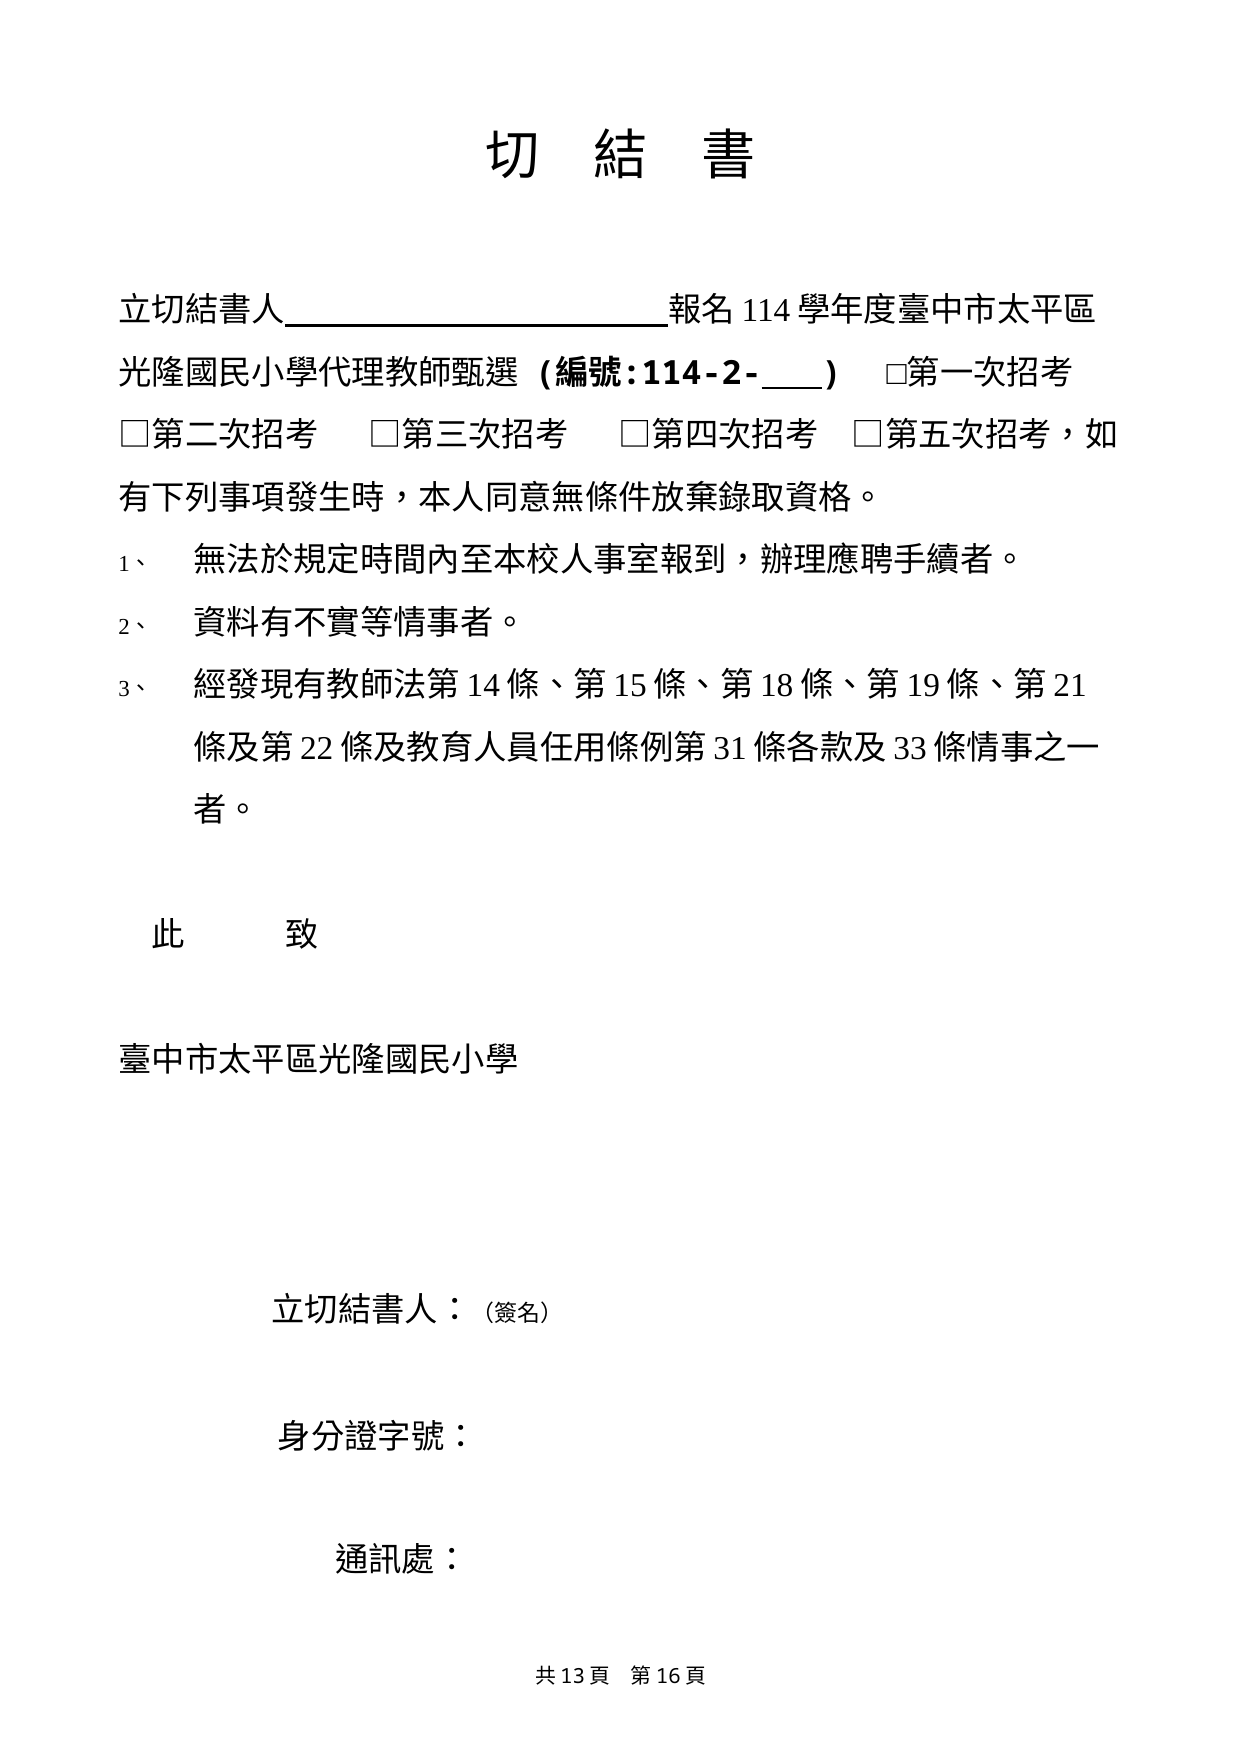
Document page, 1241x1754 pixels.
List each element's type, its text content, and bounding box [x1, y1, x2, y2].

text 通訊處： [118, 1516, 1122, 1578]
text 立切結書人：（簽名） [118, 1266, 1122, 1328]
text 立切結書人 報名114學年度臺中市太平區光隆國民小學代理教師甄選 (編號:114-2- ) □第一次招考 □第二次招考 □第三次招考 □第四次招考 □第五次招考，如有下列事項發生時，本人同意無條件放棄錄取資格。 [118, 266, 1122, 516]
text 臺中市太平區光隆國民小學 [118, 1016, 1122, 1078]
text 身分證字號： [118, 1391, 1122, 1453]
list 經發現有教師法第14條、第15條、第18條、第19條、第21條及第22條及教育人員任用條例第31條各款及33條情事之一者。 [118, 641, 1122, 828]
text 切 結 書 [118, 78, 1122, 203]
list 資料有不實等情事者。 [118, 578, 1122, 641]
text 此 致 [118, 891, 1122, 953]
list 無法於規定時間內至本校人事室報到，辦理應聘手續者。 [118, 516, 1122, 578]
